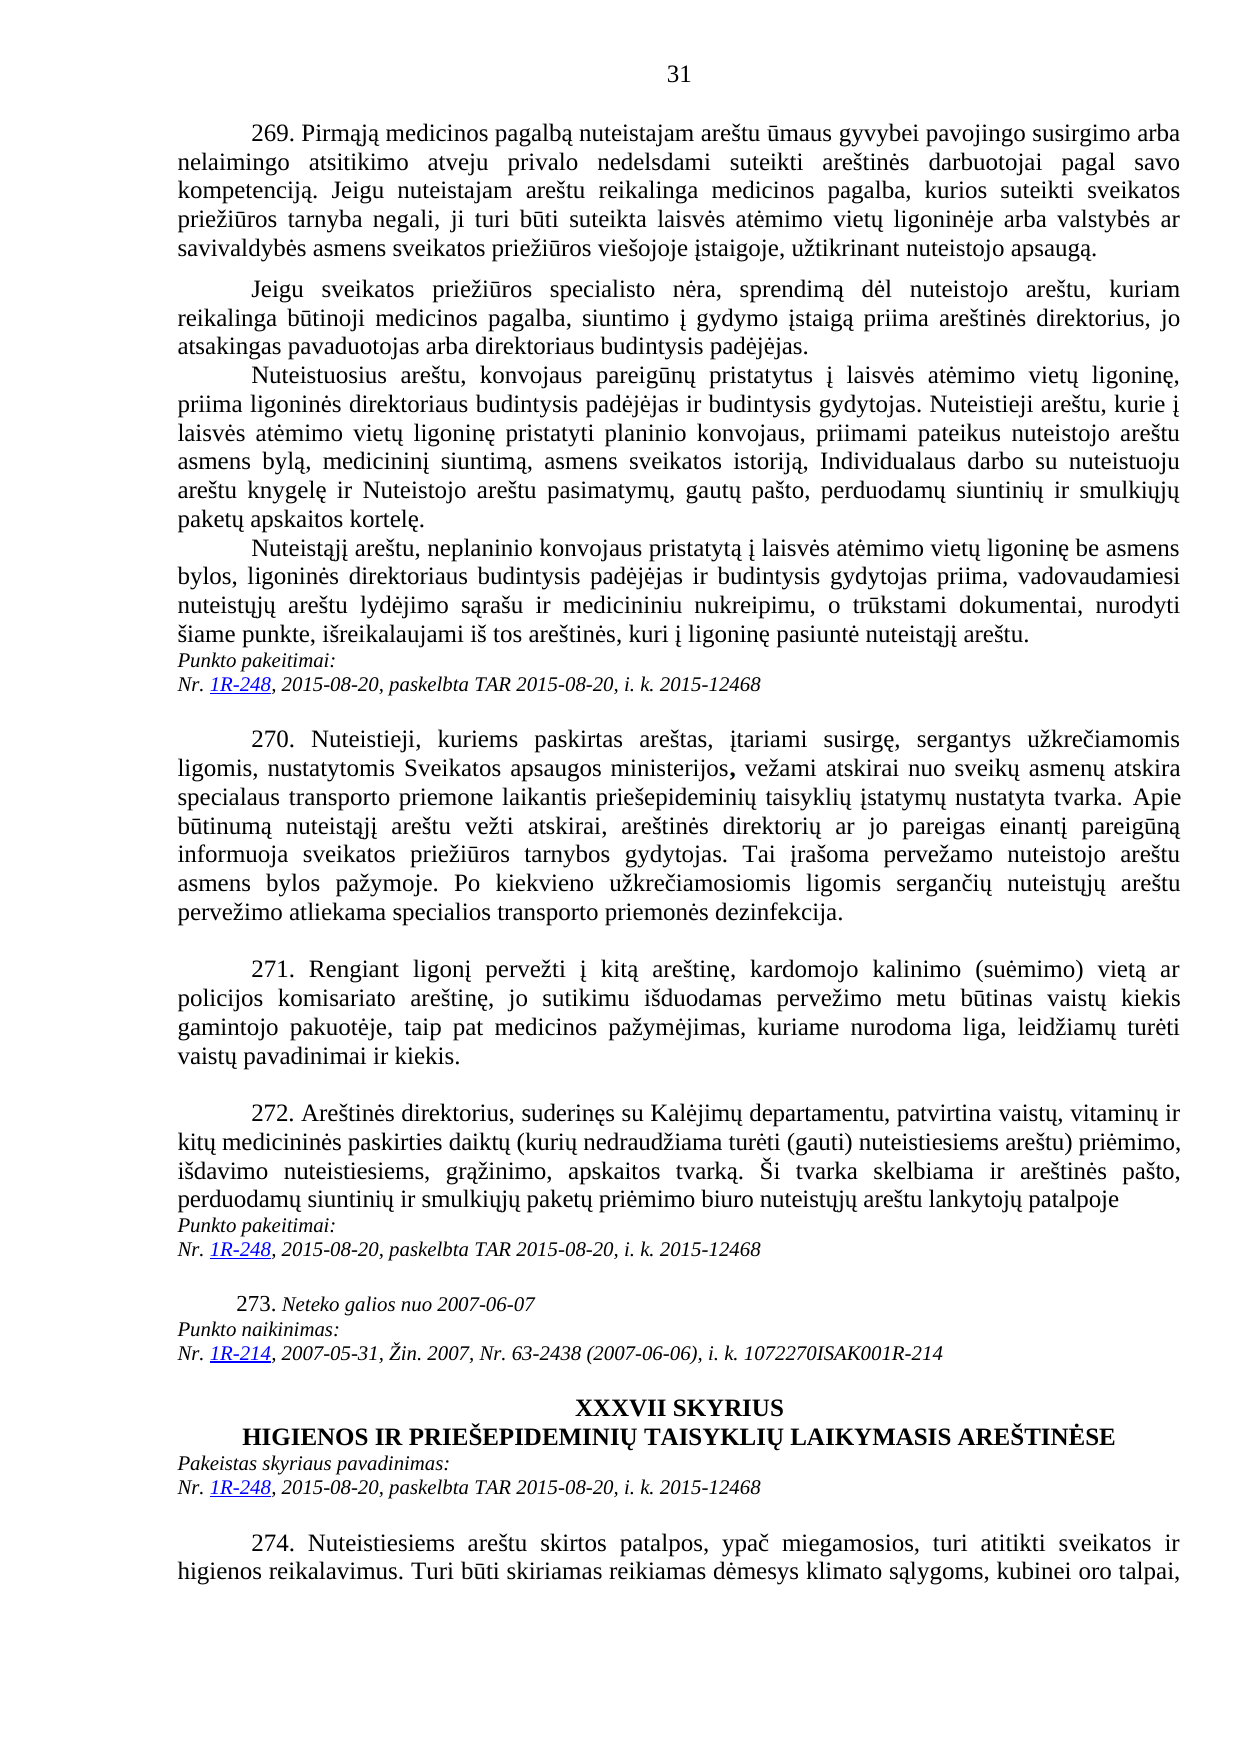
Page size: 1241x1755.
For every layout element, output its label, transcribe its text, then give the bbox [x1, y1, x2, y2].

text 272. Areštinės direktorius, suderinęs su Kalėjimų departamentu, patvirtina vaistų, vitaminų ir kitų medicininės paskirties daiktų (kurių nedraudžiama turėti (gauti) nuteistiesiems areštu) priėmimo, išdavimo nuteistiesiems, grąžinimo, apskaitos tvarką. Ši tvarka skelbiama ir areštinės pašto, perduodamų siuntinių ir smulkiųjų paketų priėmimo biuro nuteistųjų areštu lankytojų patalpoje [177, 1098, 1181, 1213]
text Punkto naikinimas: [177, 1316, 1181, 1341]
text Nuteistąjį areštu, neplaninio konvojaus pristatytą į laisvės atėmimo vietų ligoninę be asmens bylos, ligoninės direktoriaus budintysis padėjėjas ir budintysis gydytojas priima, vadovaudamiesi nuteistųjų areštu lydėjimo sąrašu ir medicininiu nukreipimu, o trūkstami dokumentai, nurodyti šiame punkte, išreikalaujami iš tos areštinės, kuri į ligoninę pasiuntė nuteistąjį areštu. [177, 533, 1181, 648]
text Punkto pakeitimai: [177, 1213, 1181, 1237]
text Nr. 1R-248, 2015-08-20, paskelbta TAR 2015-08-20, i. k. 2015-12468 [177, 1237, 1181, 1261]
text XXXVII SKYRIUS [177, 1393, 1181, 1422]
text HIGIENOS IR PRIEŠEPIDEMINIŲ TAISYKLIŲ LAIKYMASIS AREŠTINĖSE [177, 1422, 1181, 1451]
text Pakeistas skyriaus pavadinimas: [177, 1451, 1181, 1475]
text 274. Nuteistiesiems areštu skirtos patalpos, ypač miegamosios, turi atitikti sveikatos ir higienos reikalavimus. Turi būti skiriamas reikiamas dėmesys klimato sąlygoms, kubinei oro talpai, [177, 1528, 1181, 1585]
text Nr. 1R-248, 2015-08-20, paskelbta TAR 2015-08-20, i. k. 2015-12468 [177, 1475, 1181, 1499]
text 270. Nuteistieji, kuriems paskirtas areštas, įtariami susirgę, sergantys užkrečiamomis ligomis, nustatytomis Sveikatos apsaugos ministerijos, vežami atskirai nuo sveikų asmenų atskira specialaus transporto priemone laikantis priešepideminių taisyklių įstatymų nustatyta tvarka. Apie būtinumą nuteistąjį areštu vežti atskirai, areštinės direktorių ar jo pareigas einantį pareigūną informuoja sveikatos priežiūros tarnybos gydytojas. Tai įrašoma pervežamo nuteistojo areštu asmens bylos pažymoje. Po kiekvieno užkrečiamosiomis ligomis sergančių nuteistųjų areštu pervežimo atliekama specialios transporto priemonės dezinfekcija. [177, 724, 1181, 926]
text 273. Neteko galios nuo 2007-06-07 [177, 1290, 1181, 1316]
text Nr. 1R-214, 2007-05-31, Žin. 2007, Nr. 63-2438 (2007-06-06), i. k. 1072270ISAK001R-214 [177, 1341, 1181, 1364]
text Jeigu sveikatos priežiūros specialisto nėra, sprendimą dėl nuteistojo areštu, kuriam reikalinga būtinoji medicinos pagalba, siuntimo į gydymo įstaigą priima areštinės direktorius, jo atsakingas pavaduotojas arba direktoriaus budintysis padėjėjas. [177, 274, 1181, 360]
text Nr. 1R-248, 2015-08-20, paskelbta TAR 2015-08-20, i. k. 2015-12468 [177, 672, 1181, 696]
text Nuteistuosius areštu, konvojaus pareigūnų pristatytus į laisvės atėmimo vietų ligoninę, priima ligoninės direktoriaus budintysis padėjėjas ir budintysis gydytojas. Nuteistieji areštu, kurie į laisvės atėmimo vietų ligoninę pristatyti planinio konvojaus, priimami pateikus nuteistojo areštu asmens bylą, medicininį siuntimą, asmens sveikatos istoriją, Individualaus darbo su nuteistuoju areštu knygelę ir Nuteistojo areštu pasimatymų, gautų pašto, perduodamų siuntinių ir smulkiųjų paketų apskaitos kortelę. [177, 360, 1181, 533]
text 271. Rengiant ligonį pervežti į kitą areštinę, kardomojo kalinimo (suėmimo) vietą ar policijos komisariato areštinę, jo sutikimu išduodamas pervežimo metu būtinas vaistų kiekis gamintojo pakuotėje, taip pat medicinos pažymėjimas, kuriame nurodoma liga, leidžiamų turėti vaistų pavadinimai ir kiekis. [177, 954, 1181, 1069]
text 269. Pirmąją medicinos pagalbą nuteistajam areštu ūmaus gyvybei pavojingo susirgimo arba nelaimingo atsitikimo atveju privalo nedelsdami suteikti areštinės darbuotojai pagal savo kompetenciją. Jeigu nuteistajam areštu reikalinga medicinos pagalba, kurios suteikti sveikatos priežiūros tarnyba negali, ji turi būti suteikta laisvės atėmimo vietų ligoninėje arba valstybės ar savivaldybės asmens sveikatos priežiūros viešojoje įstaigoje, užtikrinant nuteistojo apsaugą. [177, 118, 1181, 262]
text Punkto pakeitimai: [177, 648, 1181, 672]
